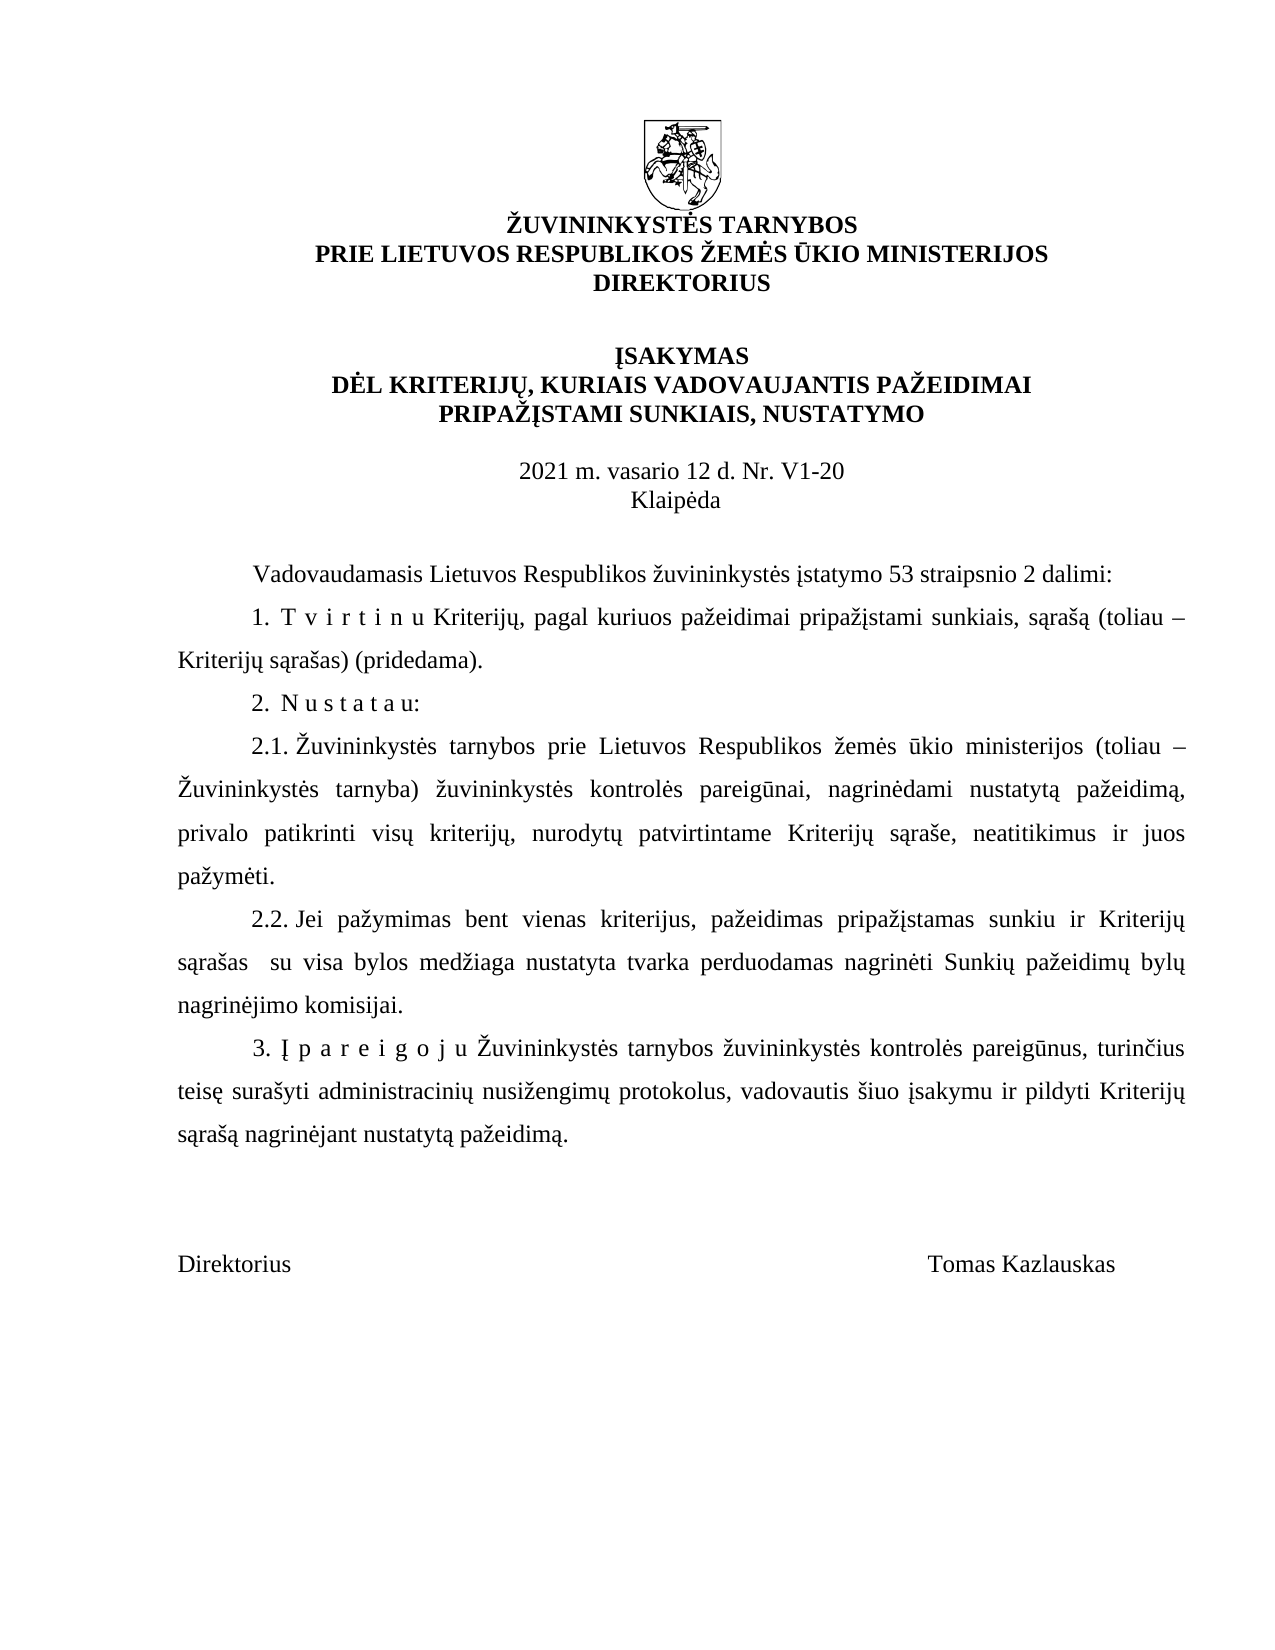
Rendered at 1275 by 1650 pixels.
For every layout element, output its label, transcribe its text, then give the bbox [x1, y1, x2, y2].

text ŽUVININKYSTĖS TARNYBOS [177, 210, 1186, 239]
text Klaipėda [177, 485, 1186, 514]
text 3. Į p a r e i g o j u Žuvininkystės tarnybos žuvininkystės kontrolės pareigūnus, turinčius teisę surašyti administracinių nusižengimų protokolus, vadovautis šiuo įsakymu ir pildyti Kriterijų sąrašą nagrinėjant nustatytą pažeidimą. [177, 1033, 1186, 1148]
text 2.2. Jei pažymimas bent vienas kriterijus, pažeidimas pripažįstamas sunkiu ir Kriterijų sąrašas su visa bylos medžiaga nustatyta tvarka perduodamas nagrinėti Sunkių pažeidimų bylų nagrinėjimo komisijai. [177, 904, 1186, 1019]
text DIREKTORIUS [177, 268, 1186, 297]
text DĖL KRITERIJŲ, KURIAIS VADOVAUJANTIS PAŽEIDIMAI [177, 370, 1186, 399]
text ĮSAKYMAS [177, 341, 1186, 370]
text 2.1. Žuvininkystės tarnybos prie Lietuvos Respublikos žemės ūkio ministerijos (toliau – Žuvininkystės tarnyba) žuvininkystės kontrolės pareigūnai, nagrinėdami nustatytą pažeidimą, privalo patikrinti visų kriterijų, nurodytų patvirtintame Kriterijų sąraše, neatitikimus ir juos pažymėti. [177, 731, 1186, 889]
text 2021 m. vasario 12 d. Nr. V1-20 [177, 456, 1186, 485]
text 1. T v i r t i n u Kriterijų, pagal kuriuos pažeidimai pripažįstami sunkiais, sąrašą (toliau – Kriterijų sąrašas) (pridedama). [177, 602, 1186, 674]
text Vadovaudamasis Lietuvos Respublikos žuvininkystės įstatymo 53 straipsnio 2 dalimi: [177, 559, 1186, 588]
text PRIPAŽĮSTAMI SUNKIAIS, NUSTATYMO [177, 399, 1186, 428]
text PRIE LIETUVOS RESPUBLIKOS ŽEMĖS ŪKIO MINISTERIJOS [177, 239, 1186, 268]
text Direktorius Tomas Kazlauskas [177, 1249, 1186, 1278]
text 2. N u s t a t a u: [177, 688, 1186, 717]
